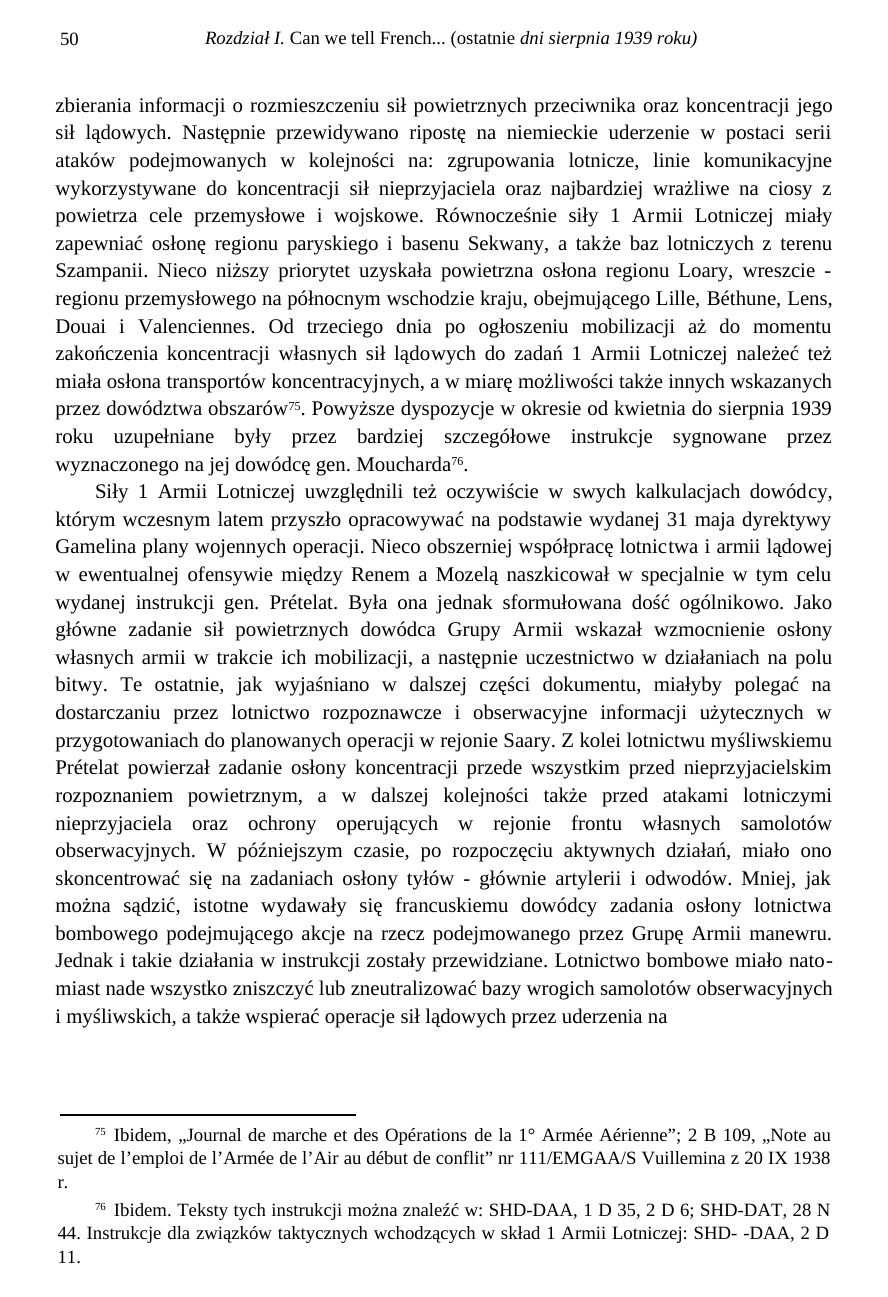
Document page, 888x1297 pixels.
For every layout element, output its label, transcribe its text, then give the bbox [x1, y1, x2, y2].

text zbierania informacji o rozmieszczeniu sił powietrznych przeciwnika oraz koncen­tracji jego sił lądowych. Następnie przewidywano ripostę na niemieckie uderzenie w postaci serii ataków podejmowanych w kolejności na: zgrupowania lotnicze, linie komunikacyjne wykorzystywane do koncentracji sił nieprzyjaciela oraz najbardziej wrażliwe na ciosy z powietrza cele przemysłowe i wojskowe. Równocześnie siły 1 Ar­mii Lotniczej miały zapewniać osłonę regionu paryskiego i basenu Sekwany, a tak­że baz lotniczych z terenu Szampanii. Nieco niższy priorytet uzyskała powietrzna osłona regionu Loary, wreszcie - regionu przemysłowego na północnym wschodzie kraju, obejmującego Lille, Béthune, Lens, Douai i Valenciennes. Od trzeciego dnia po ogłoszeniu mobilizacji aż do momentu zakończenia koncentracji własnych sił lądo­wych do zadań 1 Armii Lotniczej należeć też miała osłona transportów koncentracyj­nych, a w miarę możliwości także innych wskazanych przez dowództwa obszarów75. Powyższe dyspozycje w okresie od kwietnia do sierpnia 1939 roku uzupełniane były przez bardziej szczegółowe instrukcje sygnowane przez wyznaczonego na jej dowód­cę gen. Moucharda76. [55, 93, 833, 476]
text 75 Ibidem, „Journal de marche et des Opérations de la 1° Armée Aérienne”; 2 B 109, „Note au sujet de l’emploi de l’Armée de l’Air au début de conflit” nr 111/EMGAA/S Vuillemina z 20 IX 1938 r. [57, 1124, 831, 1190]
text 76 Ibidem. Teksty tych instrukcji można znaleźć w: SHD-DAA, 1 D 35, 2 D 6; SHD-DAT, 28 N 44. Instrukcje dla związków taktycznych wchodzących w skład 1 Armii Lotniczej: SHD- -DAA, 2 D 11. [57, 1199, 831, 1267]
text Rozdział I. Can we tell French... (ostatnie dni sierpnia 1939 roku) [205, 27, 699, 48]
text Siły 1 Armii Lotniczej uwzględnili też oczywiście w swych kalkulacjach dowód­cy, którym wczesnym latem przyszło opracowywać na podstawie wydanej 31 maja dyrektywy Gamelina plany wojennych operacji. Nieco obszerniej współpracę lotnic­twa i armii lądowej w ewentualnej ofensywie między Renem a Mozelą naszkicował w specjalnie w tym celu wydanej instrukcji gen. Prételat. Była ona jednak sformuło­wana dość ogólnikowo. Jako główne zadanie sił powietrznych dowódca Grupy Ar­mii wskazał wzmocnienie osłony własnych armii w trakcie ich mobilizacji, a następ­nie uczestnictwo w działaniach na polu bitwy. Te ostatnie, jak wyjaśniano w dalszej części dokumentu, miałyby polegać na dostarczaniu przez lotnictwo rozpoznawcze i obserwacyjne informacji użytecznych w przygotowaniach do planowanych ope­racji w rejonie Saary. Z kolei lotnictwu myśliwskiemu Prételat powierzał zadanie osłony koncentracji przede wszystkim przed nieprzyjacielskim rozpoznaniem po­wietrznym, a w dalszej kolejności także przed atakami lotniczymi nieprzyjaciela oraz ochrony operujących w rejonie frontu własnych samolotów obserwacyjnych. W póź­niejszym czasie, po rozpoczęciu aktywnych działań, miało ono skoncentrować się na zadaniach osłony tyłów - głównie artylerii i odwodów. Mniej, jak można sądzić, istotne wydawały się francuskiemu dowódcy zadania osłony lotnictwa bombowego podejmującego akcje na rzecz podejmowanego przez Grupę Armii manewru. Jednak i takie działania w instrukcji zostały przewidziane. Lotnictwo bombowe miało nato­miast nade wszystko zniszczyć lub zneutralizować bazy wrogich samolotów obser­wacyjnych i myśliwskich, a także wspierać operacje sił lądowych przez uderzenia na [55, 479, 833, 1028]
text 50 [56, 28, 82, 49]
